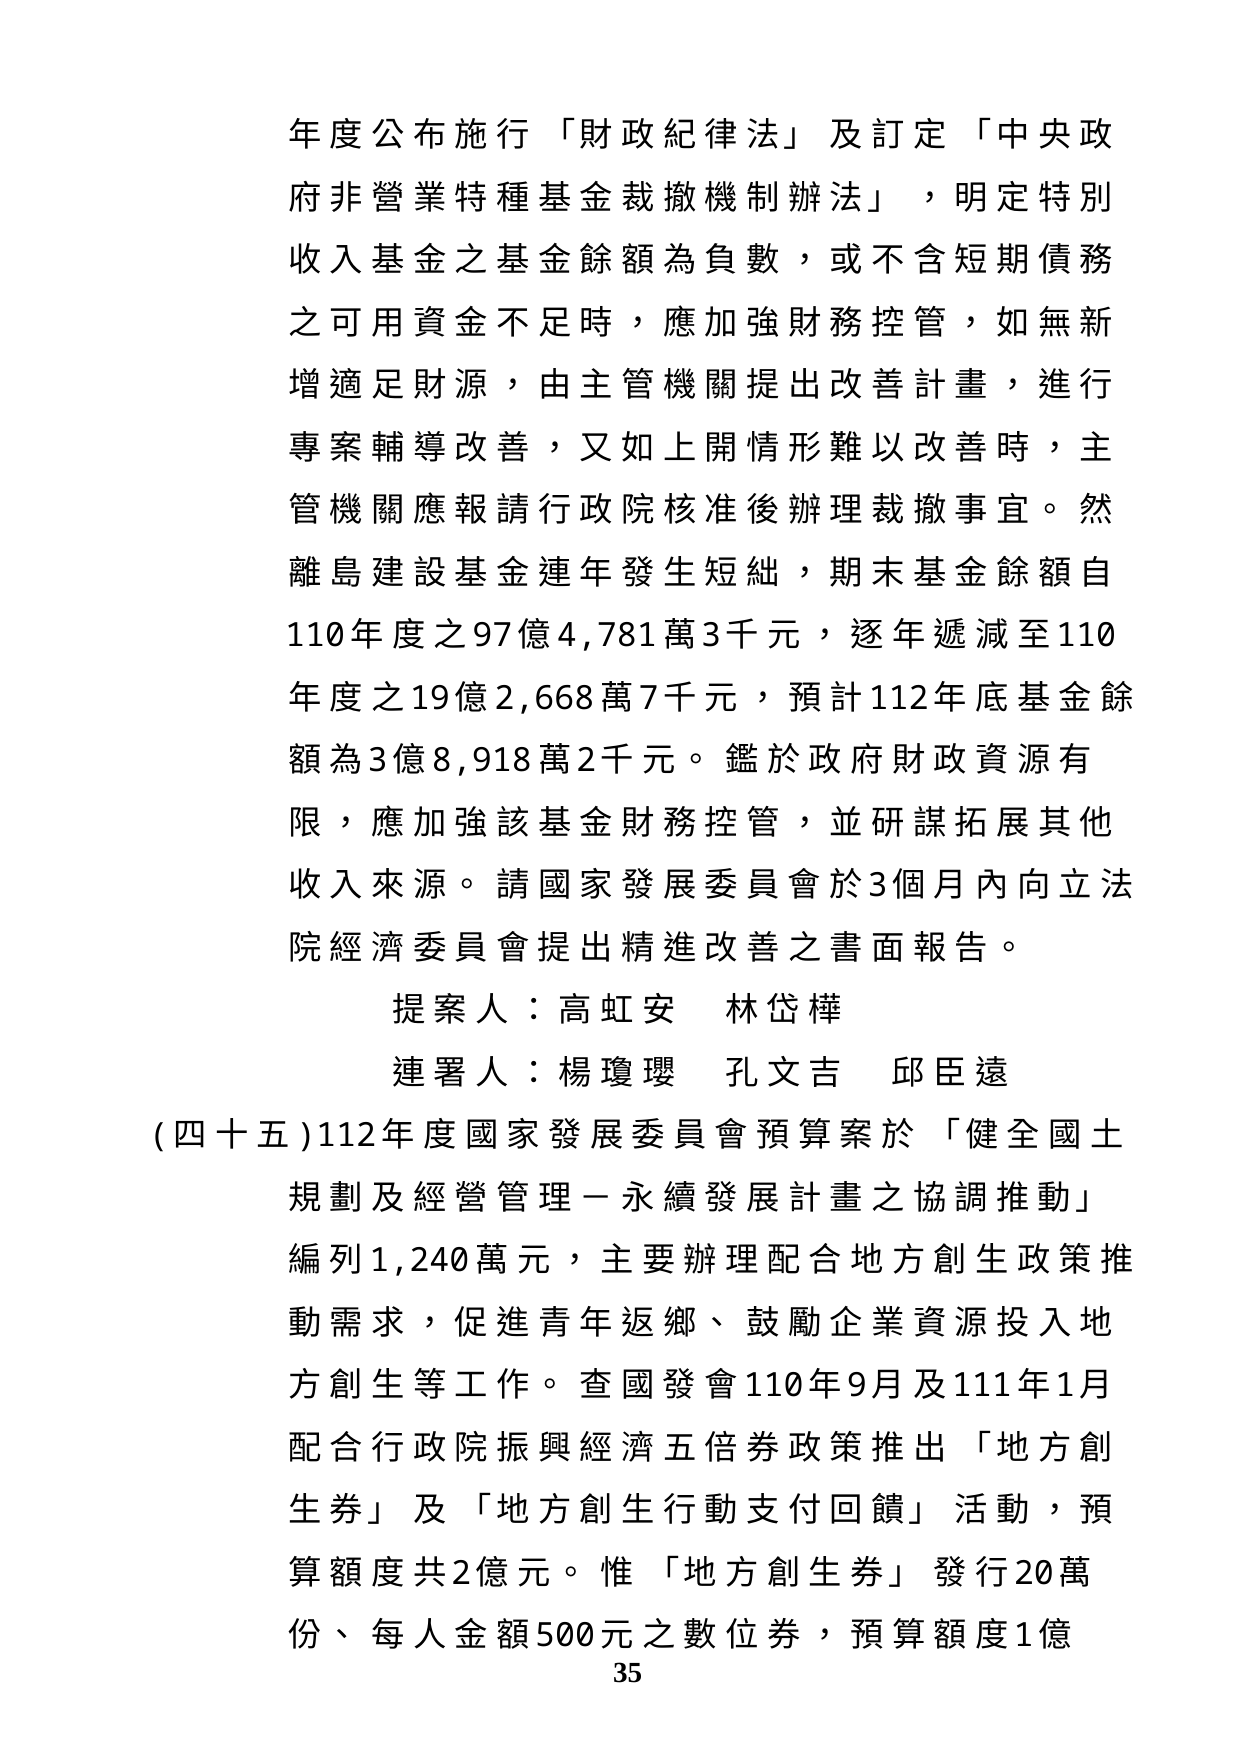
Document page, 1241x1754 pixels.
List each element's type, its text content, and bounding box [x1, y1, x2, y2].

text (四十五)112年度國家發展委員會預算案於「健全國土規劃及經營管理－永續發展計畫之協調推動」編列1,240萬元，主要辦理配合地方創生政策推動需求，促進青年返鄉、鼓勵企業資源投入地方創生等工作。查國發會110年9月及111年1月配合行政院振興經濟五倍券政策推出「地方創生券」及「地方創生行動支付回饋」活動，預算額度共2億元。惟「地方創生券」發行20萬份、每人金額500元之數位券，預算額度1億 [141, 1091, 1148, 1653]
text 連署人：楊瓊瓔 孔文吉 邱臣遠 [384, 1028, 1044, 1091]
text 年度公布施行「財政紀律法」及訂定「中央政府非營業特種基金裁撤機制辦法」，明定特別收入基金之基金餘額為負數，或不含短期債務之可用資金不足時，應加強財務控管，如無新增適足財源，由主管機關提出改善計畫，進行專案輔導改善，又如上開情形難以改善時，主管機關應報請行政院核准後辦理裁撤事宜。然離島建設基金連年發生短絀，期末基金餘額自110年度之97億4,781萬3千元，逐年遞減至110年度之19億2,668萬7千元，預計112年底基金餘額為3億8,918萬2千元。鑑於政府財政資源有限，應加強該基金財務控管，並研謀拓展其他收入來源。請國家發展委員會於3個月內向立法院經濟委員會提出精進改善之書面報告。 [141, 91, 1148, 966]
text 提案人：高虹安 林岱樺 [383, 966, 1044, 1028]
